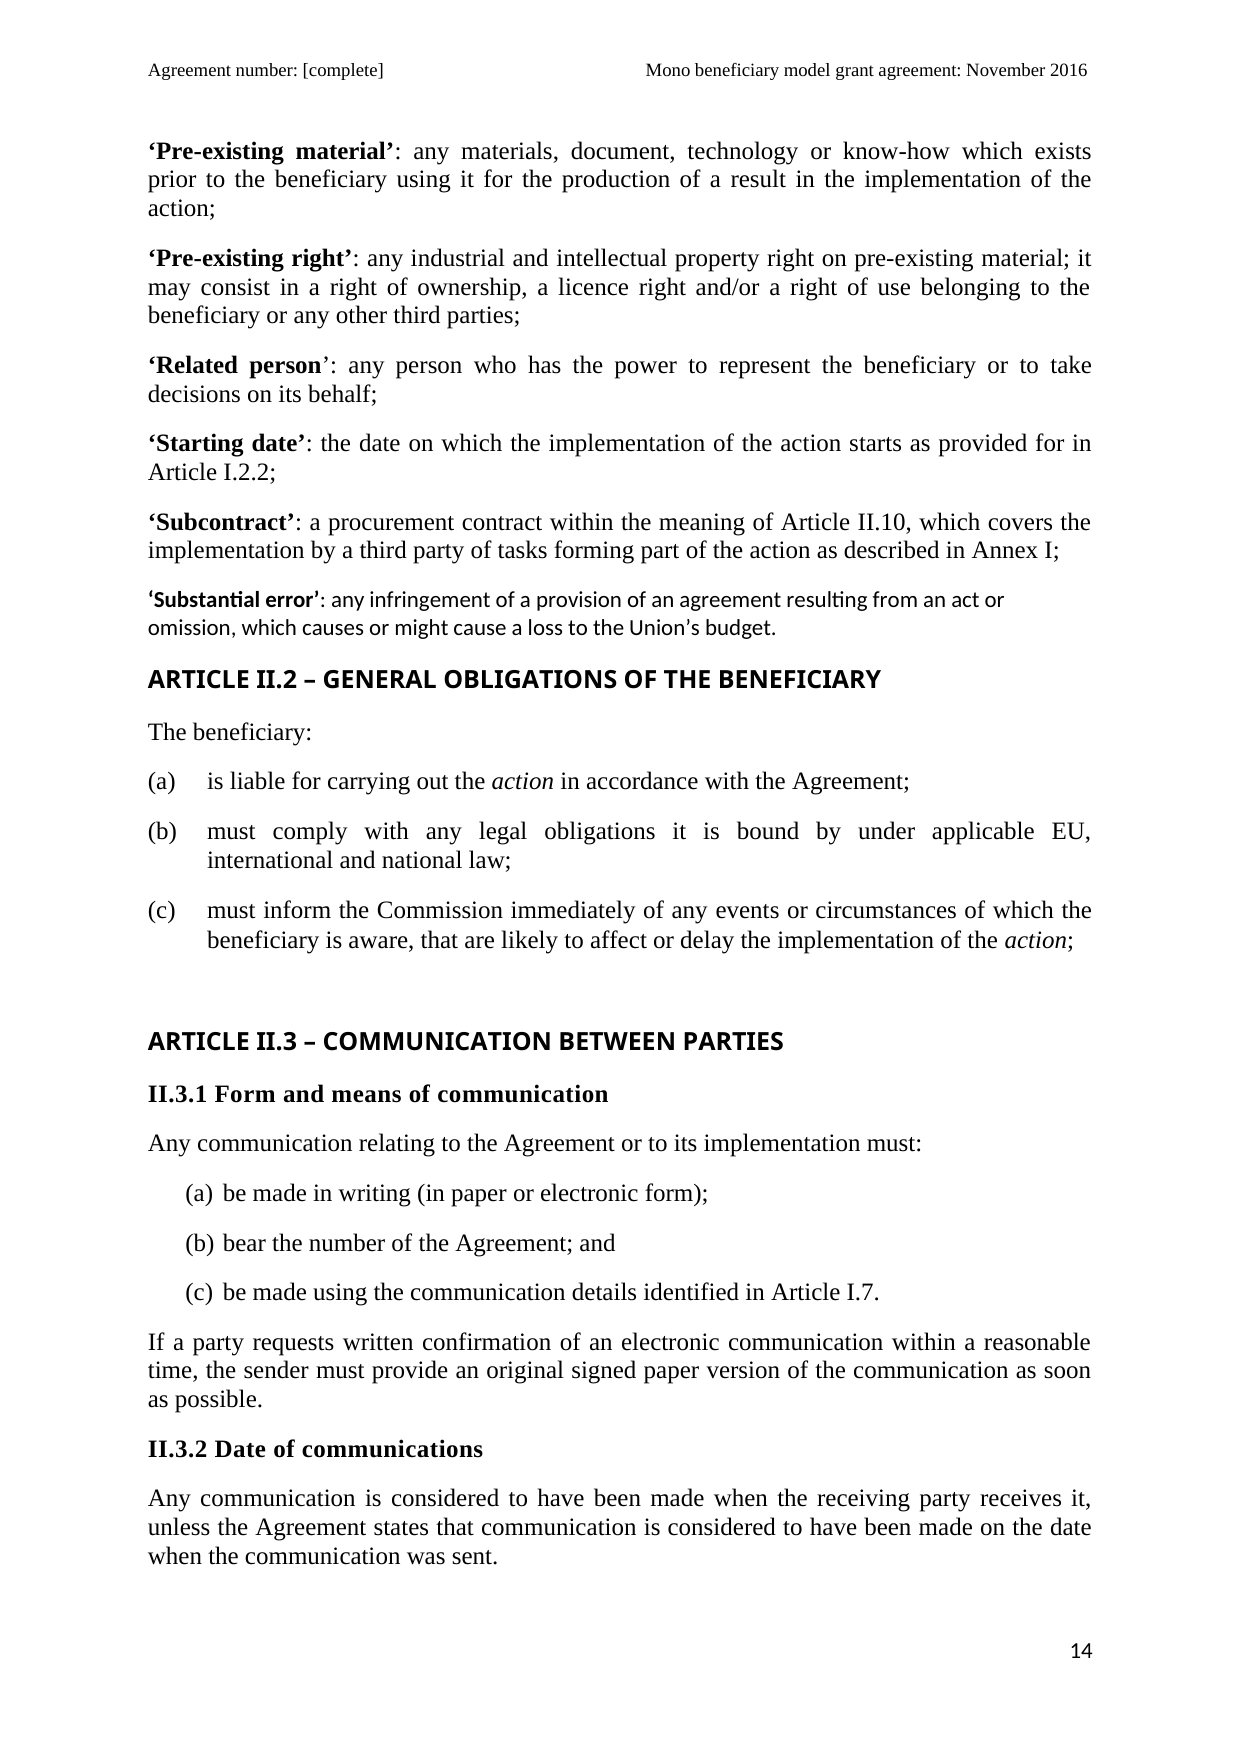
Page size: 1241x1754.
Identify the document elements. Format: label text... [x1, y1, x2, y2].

text If a party requests written confirmation of an electronic communication within a reasonable time, the sender must provide an original signed paper version of the communication as soon as possible. [148, 1327, 1092, 1413]
text ‘Substantial error’: any infringement of a provision of an agreement resulting from an act or omission, which causes or might cause a loss to the Union’s budget. [148, 585, 1092, 641]
subtitle II.3.1 Form and means of communication [148, 1079, 1092, 1108]
text ‘Starting date’: the date on which the implementation of the action starts as provided for in Article I.2.2; [148, 428, 1092, 486]
text (c) must inform the Commission immediately of any events or circumstances of which the beneficiary is aware, that are likely to affect or delay the implementation of the action; [148, 894, 1092, 953]
text (a) is liable for carrying out the action in accordance with the Agreement; [148, 766, 1092, 795]
list be made using the communication details identified in Article I.7. [185, 1277, 1092, 1306]
text ‘Pre-existing right’: any industrial and intellectual property right on pre-existing material; it may consist in a right of ownership, a licence right and/or a right of use belonging to the beneficiary or any other third parties; [148, 243, 1092, 329]
list be made in writing (in paper or electronic form); [185, 1178, 1092, 1207]
text ‘Subcontract’: a procurement contract within the meaning of Article II.10, which covers the implementation by a third party of tasks forming part of the action as described in Annex I; [148, 507, 1092, 564]
list bear the number of the Agreement; and [185, 1228, 1092, 1256]
text ‘Related person’: any person who has the power to represent the beneficiary or to take decisions on its behalf; [148, 350, 1092, 407]
text Any communication relating to the Agreement or to its implementation must: [148, 1128, 1092, 1157]
subtitle ARTICLE II.3 – COMMUNICATION BETWEEN PARTIES [148, 1024, 1092, 1058]
subtitle II.3.2 Date of communications [148, 1434, 1092, 1463]
text ‘Pre-existing material’: any materials, document, technology or know-how which exists prior to the beneficiary using it for the production of a result in the implementation of the action; [148, 136, 1092, 222]
text The beneficiary: [148, 717, 1092, 746]
subtitle ARTICLE II.2 – GENERAL OBLIGATIONS OF THE BENEFICIARY [148, 662, 1092, 696]
text Any communication is considered to have been made when the receiving party receives it, unless the Agreement states that communication is considered to have been made on the date when the communication was sent. [148, 1483, 1092, 1570]
text (b) must comply with any legal obligations it is bound by under applicable EU, international and national law; [148, 816, 1092, 873]
